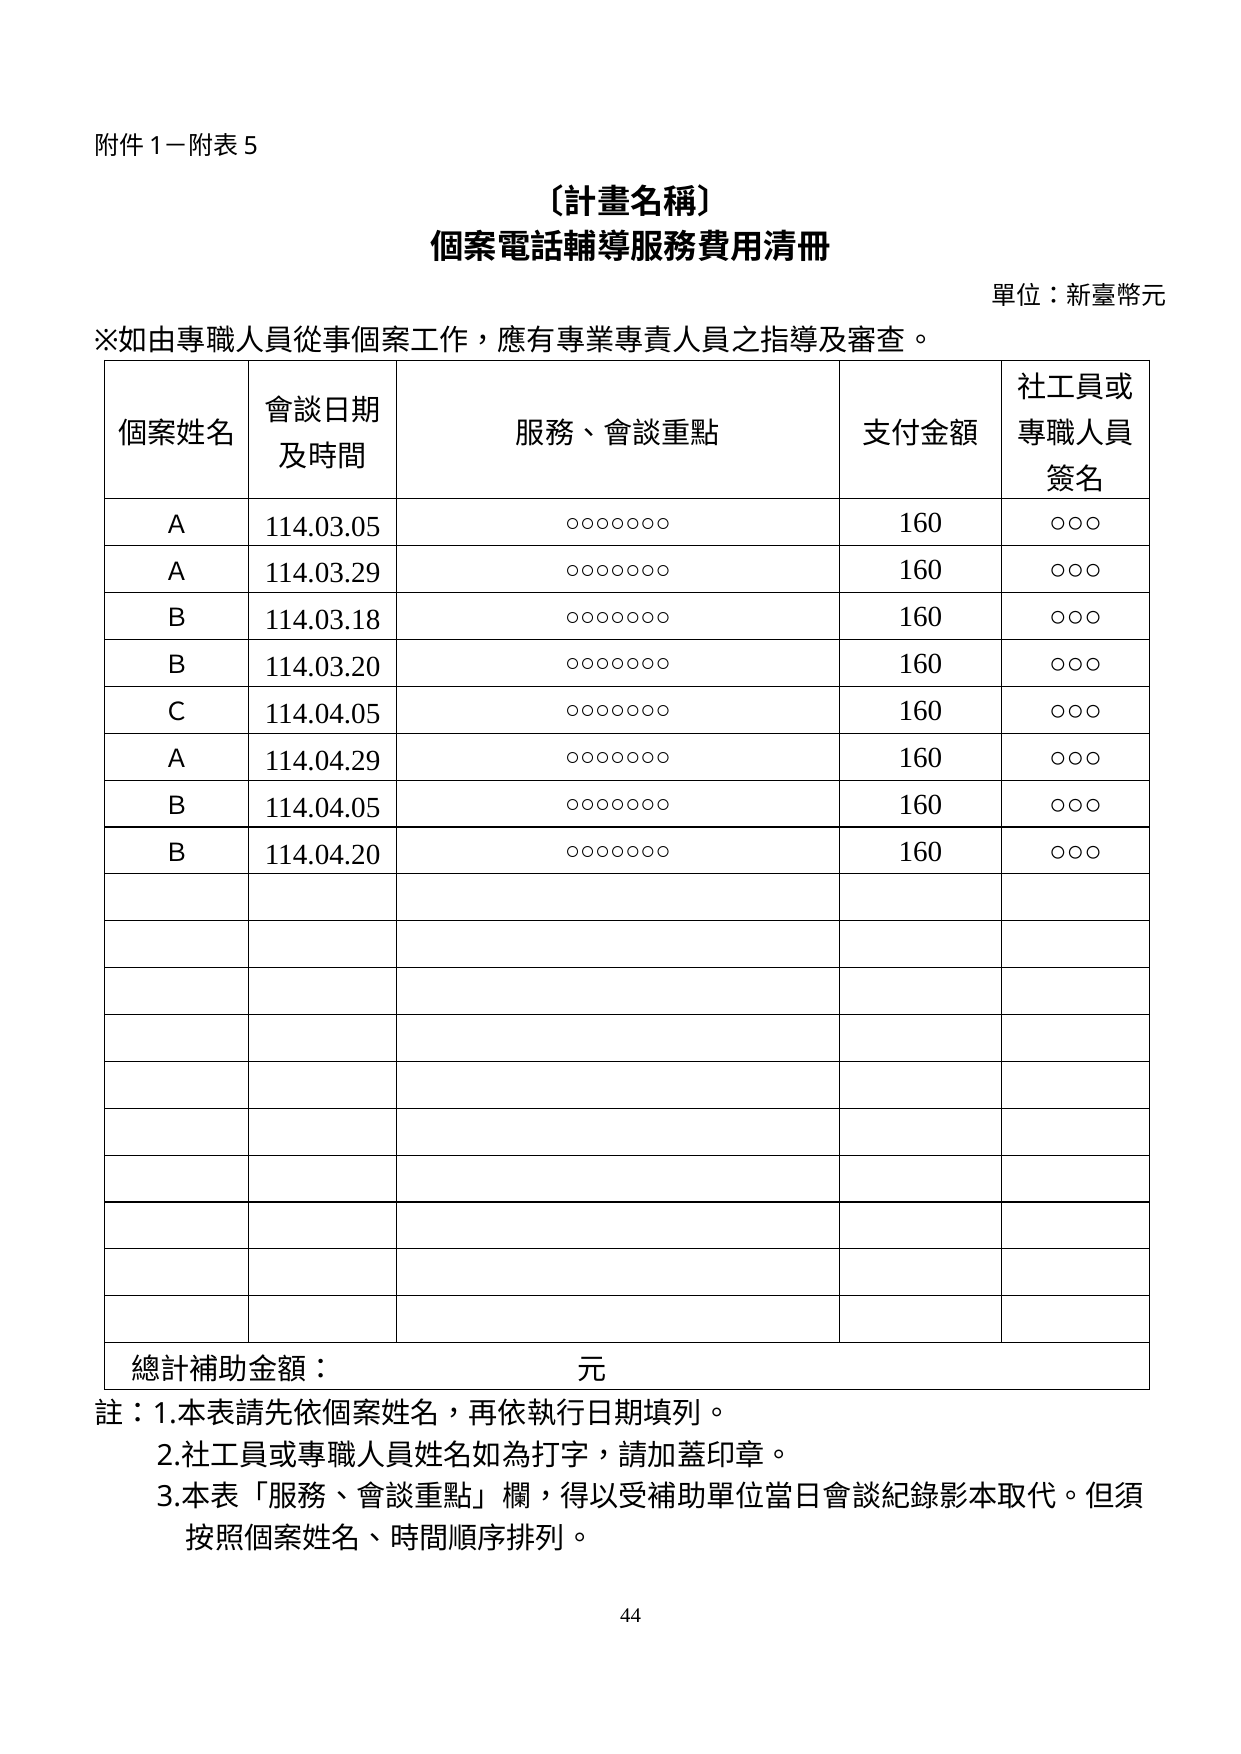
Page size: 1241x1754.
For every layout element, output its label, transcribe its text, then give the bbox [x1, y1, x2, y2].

table_cell [840, 1109, 1001, 1154]
table_cell [840, 874, 1001, 920]
table_cell ○○○ [1002, 781, 1149, 826]
table_cell ○○○○○○○ [397, 593, 839, 639]
table_cell [105, 968, 248, 1014]
table_cell [249, 1109, 396, 1154]
table_cell ○○○○○○○ [397, 781, 839, 826]
table_cell [249, 1015, 396, 1061]
table_cell [1002, 1296, 1149, 1342]
table_cell 114.03.05 [249, 499, 396, 545]
table_cell [105, 1203, 248, 1248]
table_cell Ｃ [105, 687, 248, 733]
table_cell [105, 1109, 248, 1154]
table_cell [397, 1296, 839, 1342]
table_cell [105, 1015, 248, 1061]
table_cell [1002, 874, 1149, 920]
table_cell [249, 968, 396, 1014]
table_cell Ａ [105, 734, 248, 779]
table_cell [397, 874, 839, 920]
table_cell [249, 1249, 396, 1295]
table_cell [1002, 1156, 1149, 1201]
table_cell 總計補助金額： 元 [105, 1343, 1149, 1389]
table_cell 160 [840, 734, 1001, 779]
table_cell 114.04.29 [249, 734, 396, 779]
table_cell ○○○ [1002, 828, 1149, 873]
table_cell 114.04.20 [249, 828, 396, 873]
table_cell [105, 921, 248, 967]
table_cell [105, 1296, 248, 1342]
table_cell 160 [840, 593, 1001, 639]
table_cell Ａ [105, 499, 248, 545]
table_header 會談日期及時間 [249, 361, 396, 498]
table_cell [840, 1296, 1001, 1342]
table_cell [397, 1249, 839, 1295]
table_cell [840, 968, 1001, 1014]
table_cell [397, 1062, 839, 1108]
table_cell [1002, 1109, 1149, 1154]
table_cell [397, 1109, 839, 1154]
table_cell ○○○○○○○ [397, 499, 839, 545]
table_cell [840, 1015, 1001, 1061]
table_cell ○○○○○○○ [397, 687, 839, 733]
table_cell 114.03.29 [249, 546, 396, 592]
table_cell [105, 1156, 248, 1201]
table_cell [840, 921, 1001, 967]
table_header 支付金額 [840, 361, 1001, 498]
table_cell [397, 921, 839, 967]
text 3.本表「服務、會談重點」欄，得以受補助單位當日會談紀錄影本取代。但須按照個案姓名、時間順序排列。 [156, 1473, 1167, 1557]
table_cell [397, 1203, 839, 1248]
table_cell [105, 1249, 248, 1295]
table_cell Ａ [105, 546, 248, 592]
table_cell ○○○ [1002, 687, 1149, 733]
table_cell 160 [840, 781, 1001, 826]
text 附件1－附表5 [94, 118, 1167, 164]
table_cell [249, 874, 396, 920]
table_cell [840, 1249, 1001, 1295]
table_cell [105, 1062, 248, 1108]
table_cell 114.03.20 [249, 640, 396, 686]
table_cell Ｂ [105, 781, 248, 826]
table_cell ○○○○○○○ [397, 546, 839, 592]
table_cell [1002, 1203, 1149, 1248]
table_cell 114.04.05 [249, 781, 396, 826]
table_cell [1002, 1062, 1149, 1108]
table_cell 160 [840, 687, 1001, 733]
table_cell 160 [840, 640, 1001, 686]
table_cell [249, 921, 396, 967]
table_cell [1002, 1015, 1149, 1061]
table_cell ○○○ [1002, 734, 1149, 779]
table_cell [249, 1156, 396, 1201]
table_cell 114.03.18 [249, 593, 396, 639]
table_cell 160 [840, 828, 1001, 873]
text 單位：新臺幣元 [94, 268, 1167, 314]
table_cell Ｂ [105, 593, 248, 639]
table_header 社工員或專職人員簽名 [1002, 361, 1149, 498]
table_cell ○○○ [1002, 546, 1149, 592]
table_cell [1002, 1249, 1149, 1295]
table_cell Ｂ [105, 828, 248, 873]
table_cell [840, 1156, 1001, 1201]
table_cell ○○○ [1002, 499, 1149, 545]
text 2.社工員或專職人員姓名如為打字，請加蓋印章。 [156, 1432, 1167, 1473]
table_cell [105, 874, 248, 920]
table_cell Ｂ [105, 640, 248, 686]
table_cell [840, 1062, 1001, 1108]
text 個案電話輔導服務費用清冊 [94, 222, 1167, 268]
table_cell [840, 1203, 1001, 1248]
table_cell ○○○○○○○ [397, 734, 839, 779]
table_cell 160 [840, 499, 1001, 545]
text ※如由專職人員從事個案工作，應有專業專責人員之指導及審查。 [94, 314, 1167, 360]
text 註：1.本表請先依個案姓名，再依執行日期填列。 [94, 1390, 1167, 1432]
text 〔計畫名稱〕 [94, 176, 1167, 222]
table_header 個案姓名 [105, 361, 248, 498]
table_header 服務、會談重點 [397, 361, 839, 498]
table_cell 160 [840, 546, 1001, 592]
table_cell [397, 968, 839, 1014]
table_cell [1002, 921, 1149, 967]
table_cell [249, 1203, 396, 1248]
table_cell [249, 1296, 396, 1342]
table_cell [397, 1015, 839, 1061]
table_cell ○○○○○○○ [397, 828, 839, 873]
table_cell ○○○ [1002, 593, 1149, 639]
table_cell 114.04.05 [249, 687, 396, 733]
table_cell [397, 1156, 839, 1201]
table_cell [249, 1062, 396, 1108]
table_cell ○○○○○○○ [397, 640, 839, 686]
table_cell [1002, 968, 1149, 1014]
table_cell ○○○ [1002, 640, 1149, 686]
